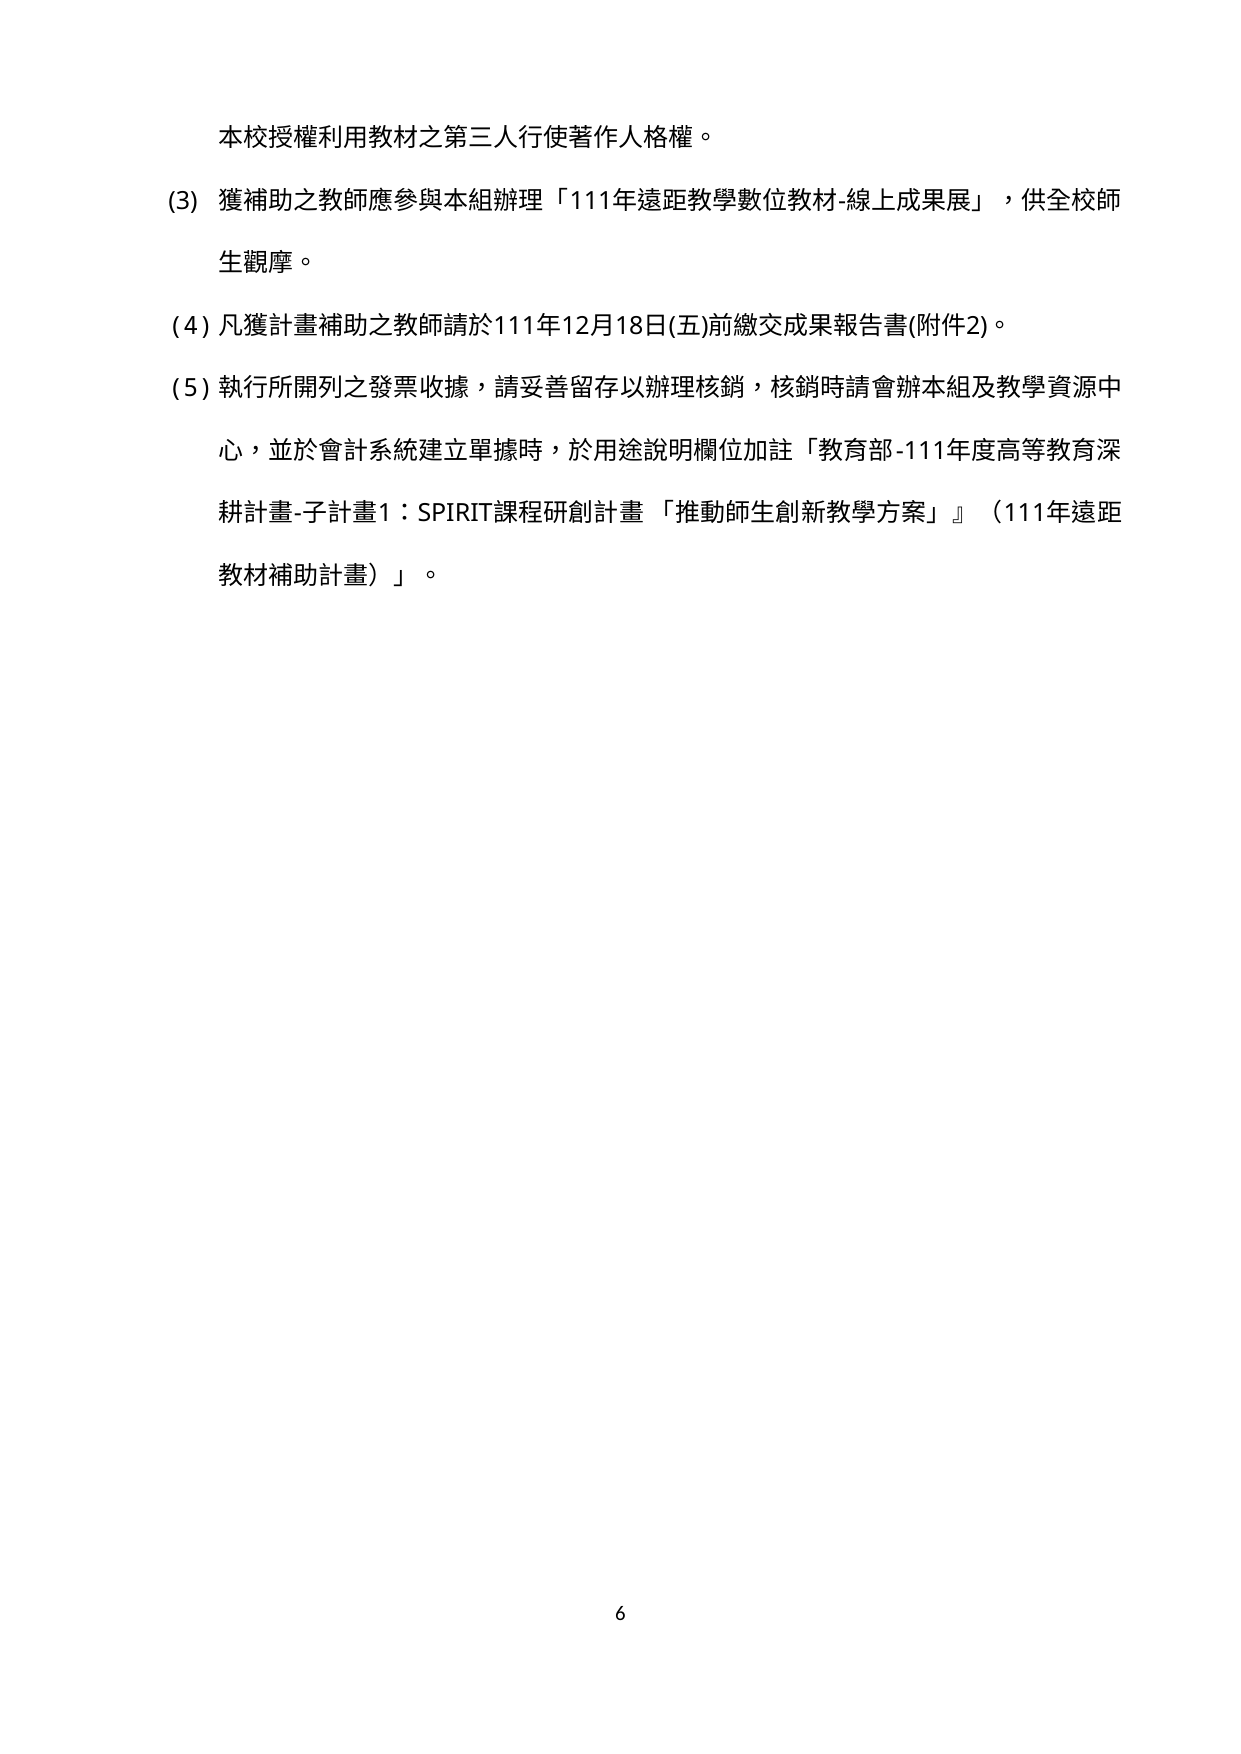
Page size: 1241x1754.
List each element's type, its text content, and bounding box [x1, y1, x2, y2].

list 執行所開列之發票收據，請妥善留存以辦理核銷，核銷時請會辦本組及教學資源中心，並於會計系統建立單據時，於用途說明欄位加註「教育部-111年度高等教育深耕計畫-子計畫1：SPIRIT課程研創計畫 「推動師生創新教學方案」』（111年遠距教材補助計畫）」。 [168, 344, 1122, 594]
list 凡獲計畫補助之教師請於111年12月18日(五)前繳交成果報告書(附件2)。 [168, 282, 1122, 344]
list 獲補助之教師應參與本組辦理「111年遠距教學數位教材-線上成果展」，供全校師生觀摩。 [168, 157, 1122, 282]
list 本校授權利用教材之第三人行使著作人格權。 [168, 94, 1122, 157]
